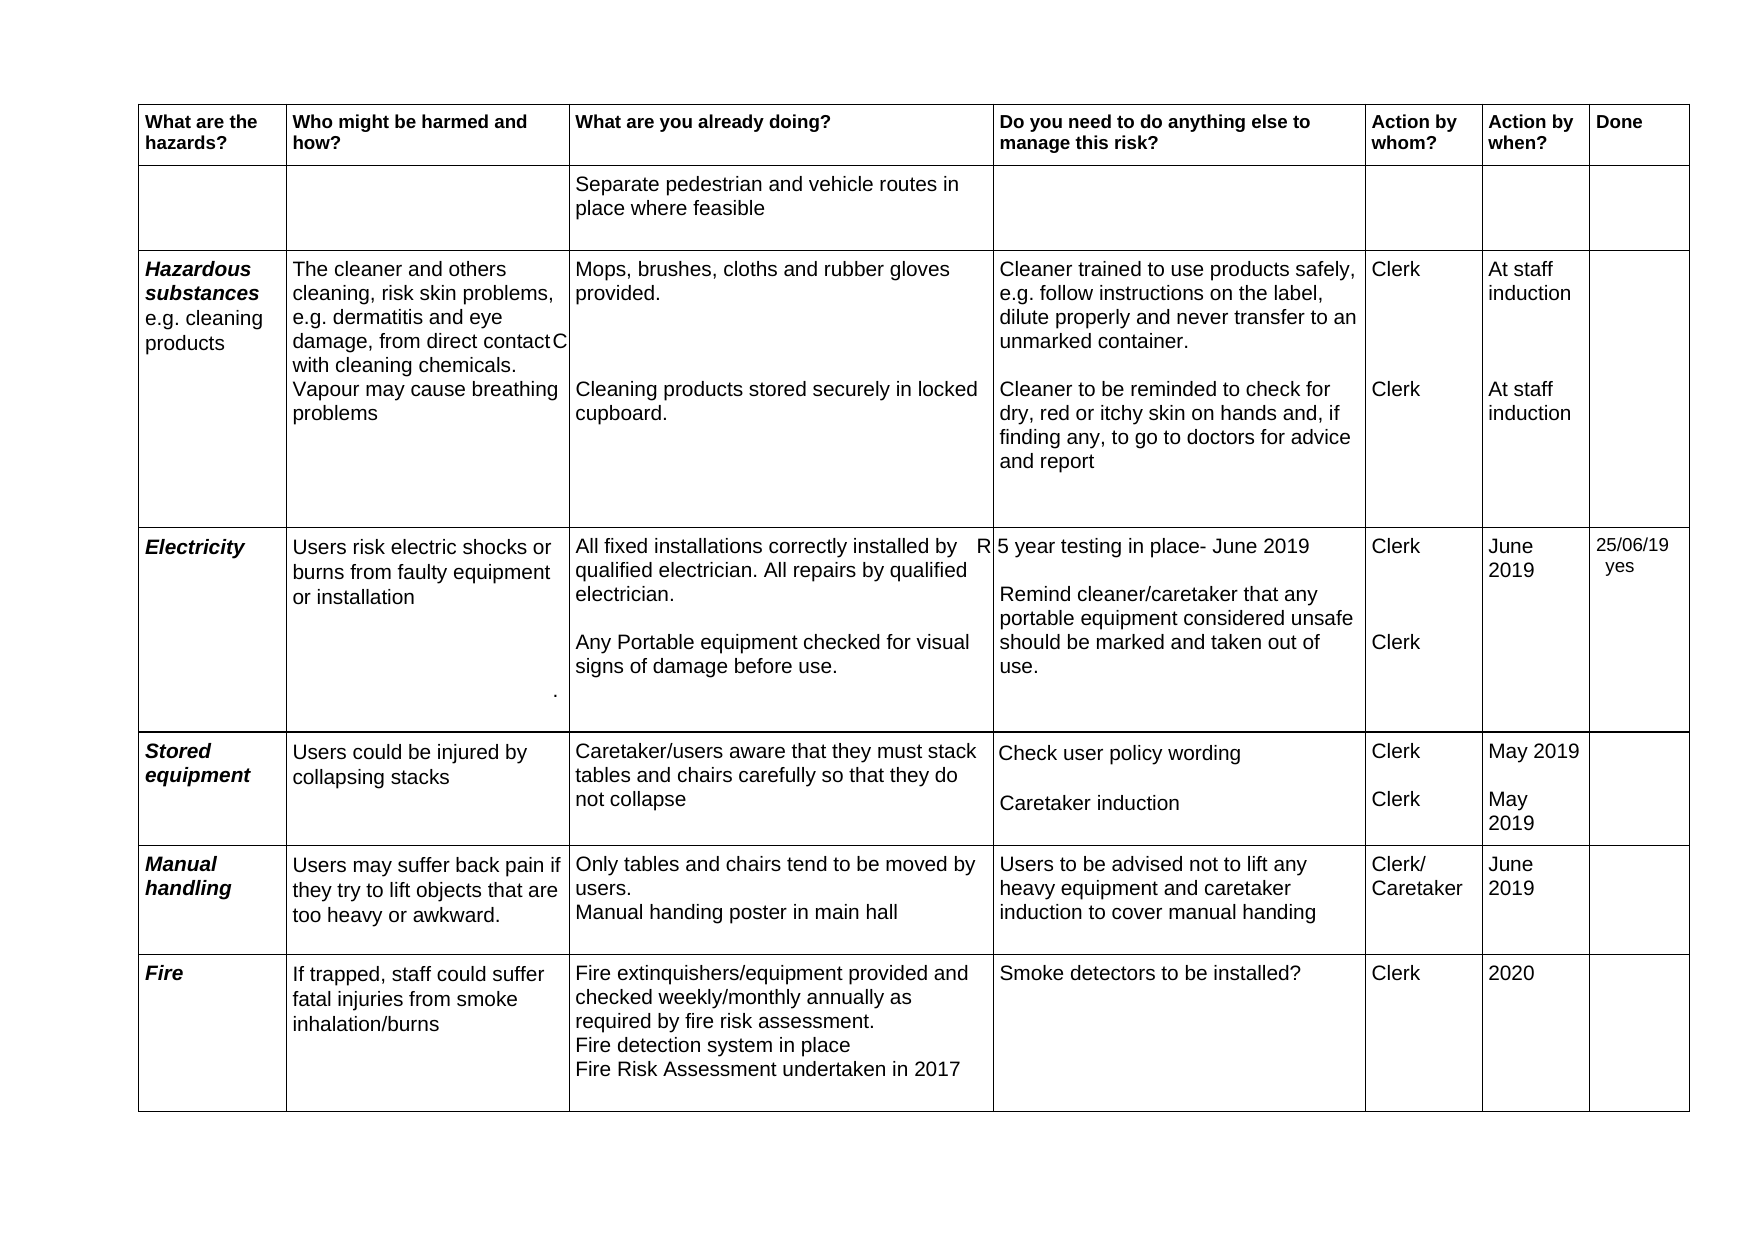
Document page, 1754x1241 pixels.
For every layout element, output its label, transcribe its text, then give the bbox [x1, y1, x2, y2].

table_cell [1483, 166, 1589, 250]
table_cell Check user policy wording Caretaker induction [994, 733, 1365, 845]
table_cell Manual handling [139, 846, 286, 954]
table_cell May 2019 May 2019 [1483, 733, 1589, 845]
table_cell Electricity [139, 528, 286, 731]
table_cell Cleaner trained to use products safely, e.g. follow instructions on the label, dilute properly and never transfer to an unmarked container. Cleaner to be reminded to check for dry, red or itchy skin on hands and, if finding any, to go to doctors for advice and report [994, 251, 1365, 527]
table_header What are you already doing? [570, 105, 993, 165]
table_cell R 5 year testing in place- June 2019 Remind cleaner/caretaker that any portable equipment considered unsafe should be marked and taken out of use. [994, 528, 1365, 731]
table_cell At staff induction At staff induction [1483, 251, 1589, 527]
table_header Action by when? [1483, 105, 1589, 165]
table_cell Fire [139, 955, 286, 1111]
table_cell June 2019 [1483, 528, 1589, 731]
table_cell E Entrance/exit to car park clearly visible. Bollards to protect vulnerable areas of building and walkways. Separate pedestrian and vehicle routes in place where feasible [570, 166, 993, 250]
table_cell Hazardous substances e.g. cleaning products [139, 251, 286, 527]
table_cell [1590, 733, 1689, 845]
table_cell Stored equipment [139, 733, 286, 845]
table_header Who might be harmed and how? [287, 105, 569, 165]
table_cell Clerk Clerk [1366, 733, 1482, 845]
table_cell [994, 166, 1365, 250]
table_cell [1366, 166, 1482, 250]
table_header Done [1590, 105, 1689, 165]
table_cell 2020 [1483, 955, 1589, 1111]
table_cell Users to be advised not to lift any heavy equipment and caretaker induction to cover manual handing [994, 846, 1365, 954]
table_cell June 2019 [1483, 846, 1589, 954]
table_cell [1590, 251, 1689, 527]
table_cell [1590, 955, 1689, 1111]
table_cell If trapped, staff could suffer fatal injuries from smoke inhalation/burns [287, 955, 569, 1111]
table_cell Smoke detectors to be installed? [994, 955, 1365, 1111]
table_cell Caretaker/users aware that they must stack tables and chairs carefully so that they do not collapse [570, 733, 993, 845]
table_cell [287, 166, 569, 250]
table_cell Users may suffer back pain if they try to lift objects that are too heavy or awkward. [287, 846, 569, 954]
table_header What are the hazards? [139, 105, 286, 165]
table_cell Mops, brushes, cloths and rubber gloves provided. C Cleaning products stored securely in locked cupboard. [570, 251, 993, 527]
table_cell Clerk Clerk [1366, 528, 1482, 731]
table_cell Users could be injured by collapsing stacks [287, 733, 569, 845]
table_cell [1590, 166, 1689, 250]
table_cell Clerk [1366, 955, 1482, 1111]
table_cell [1590, 846, 1689, 954]
table_cell All fixed installations correctly installed by qualified electrician. All repairs by qualified electrician. Any Portable equipment checked for visual signs of damage before use. . [570, 528, 993, 731]
table_header Action by whom? [1366, 105, 1482, 165]
table_cell Users risk electric shocks or burns from faulty equipment or installation [287, 528, 569, 731]
table_cell Clerk/Caretaker [1366, 846, 1482, 954]
table_cell The cleaner and others cleaning, risk skin problems, e.g. dermatitis and eye damage, from direct contact with cleaning chemicals. Vapour may cause breathing problems [287, 251, 569, 527]
table_cell Fire extinquishers/equipment provided and checked weekly/monthly annually as required by fire risk assessment. Fire detection system in place Fire Risk Assessment undertaken in 2017 [570, 955, 993, 1111]
table_cell 25/06/19 yes [1590, 528, 1689, 731]
table_cell Clerk Clerk [1366, 251, 1482, 527]
table_cell [139, 166, 286, 250]
table_header Do you need to do anything else to manage this risk? [994, 105, 1365, 165]
table_cell Only tables and chairs tend to be moved by users. Manual handing poster in main hall [570, 846, 993, 954]
